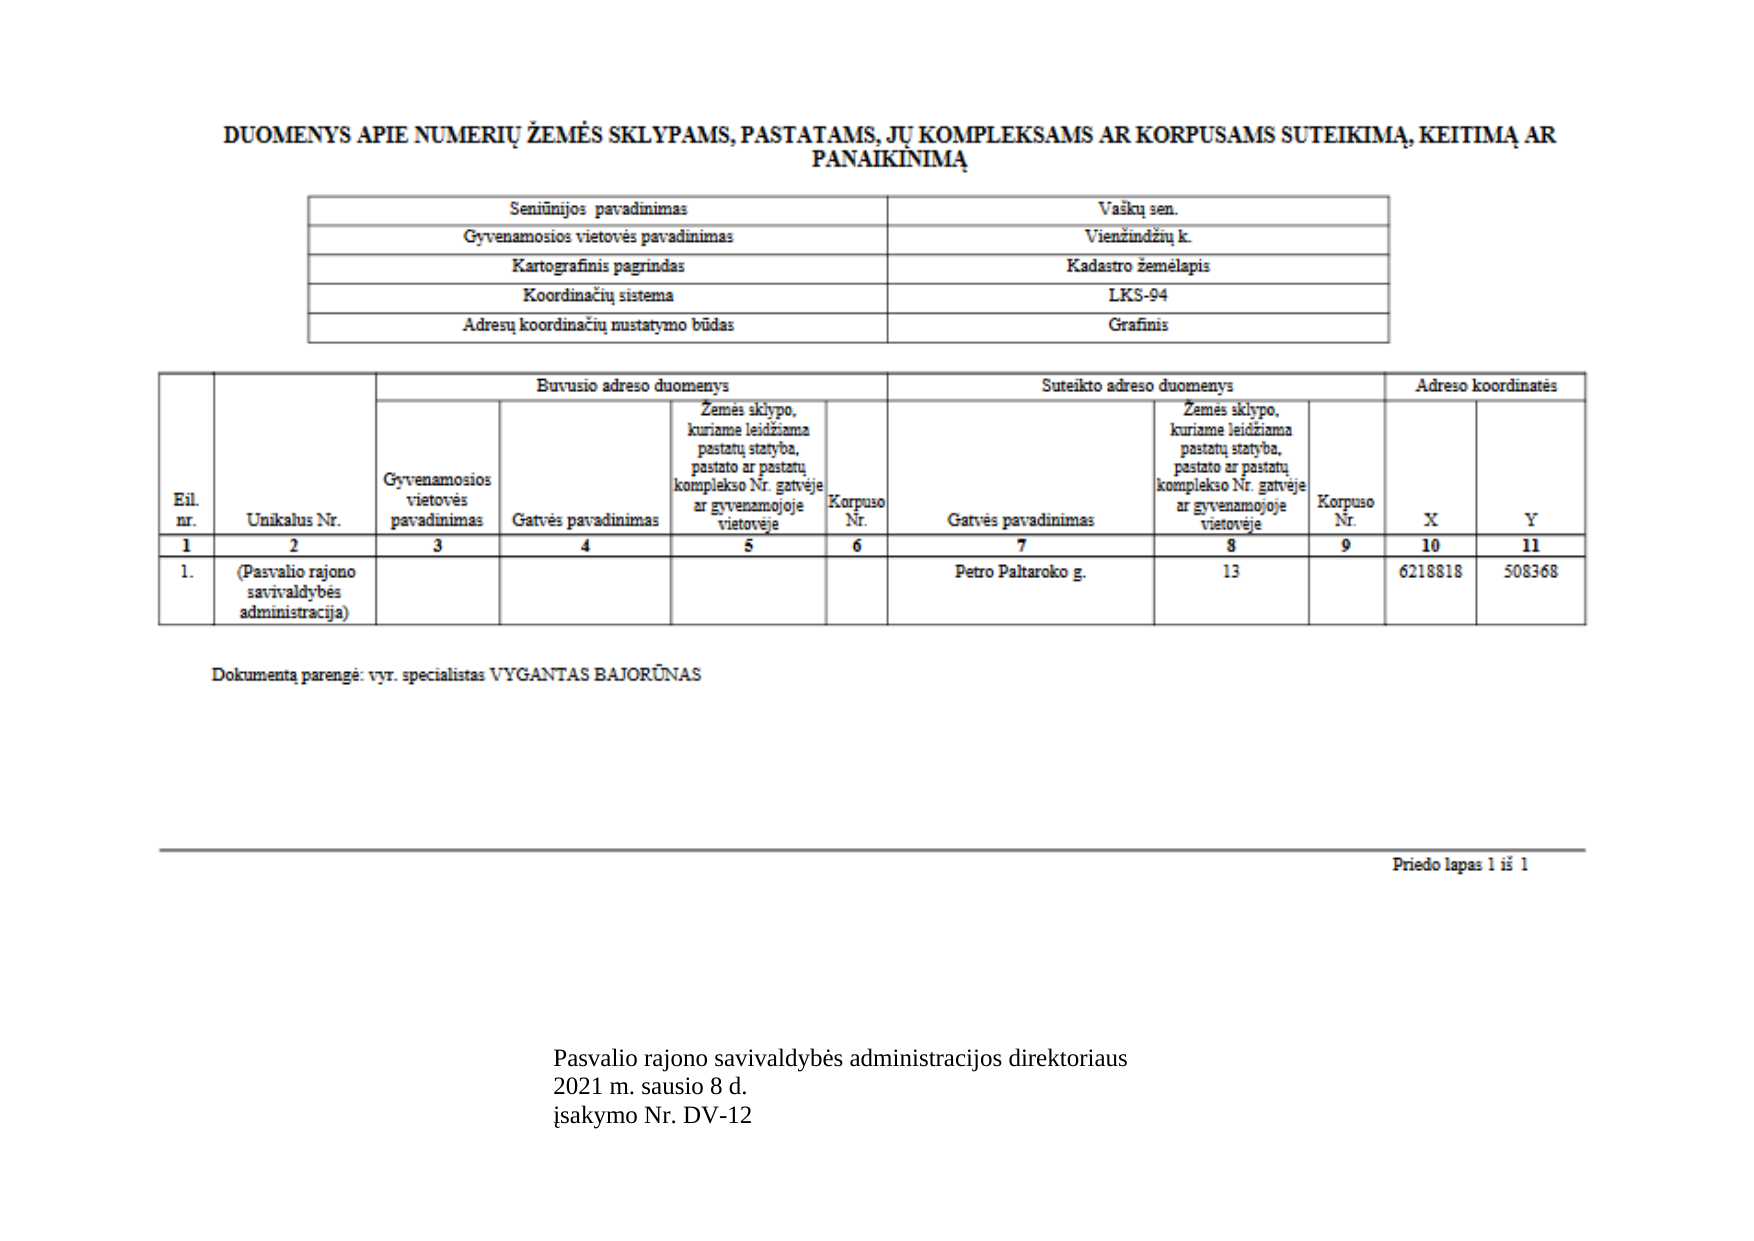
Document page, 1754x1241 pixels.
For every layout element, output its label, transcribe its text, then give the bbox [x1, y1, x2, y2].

table_header Pasvalio rajono savivaldybės administracijos direktoriaus 2021 m. sausio 8 d. įsakymo Nr. DV-12 [542, 985, 1142, 1129]
table_header [118, 985, 542, 1129]
